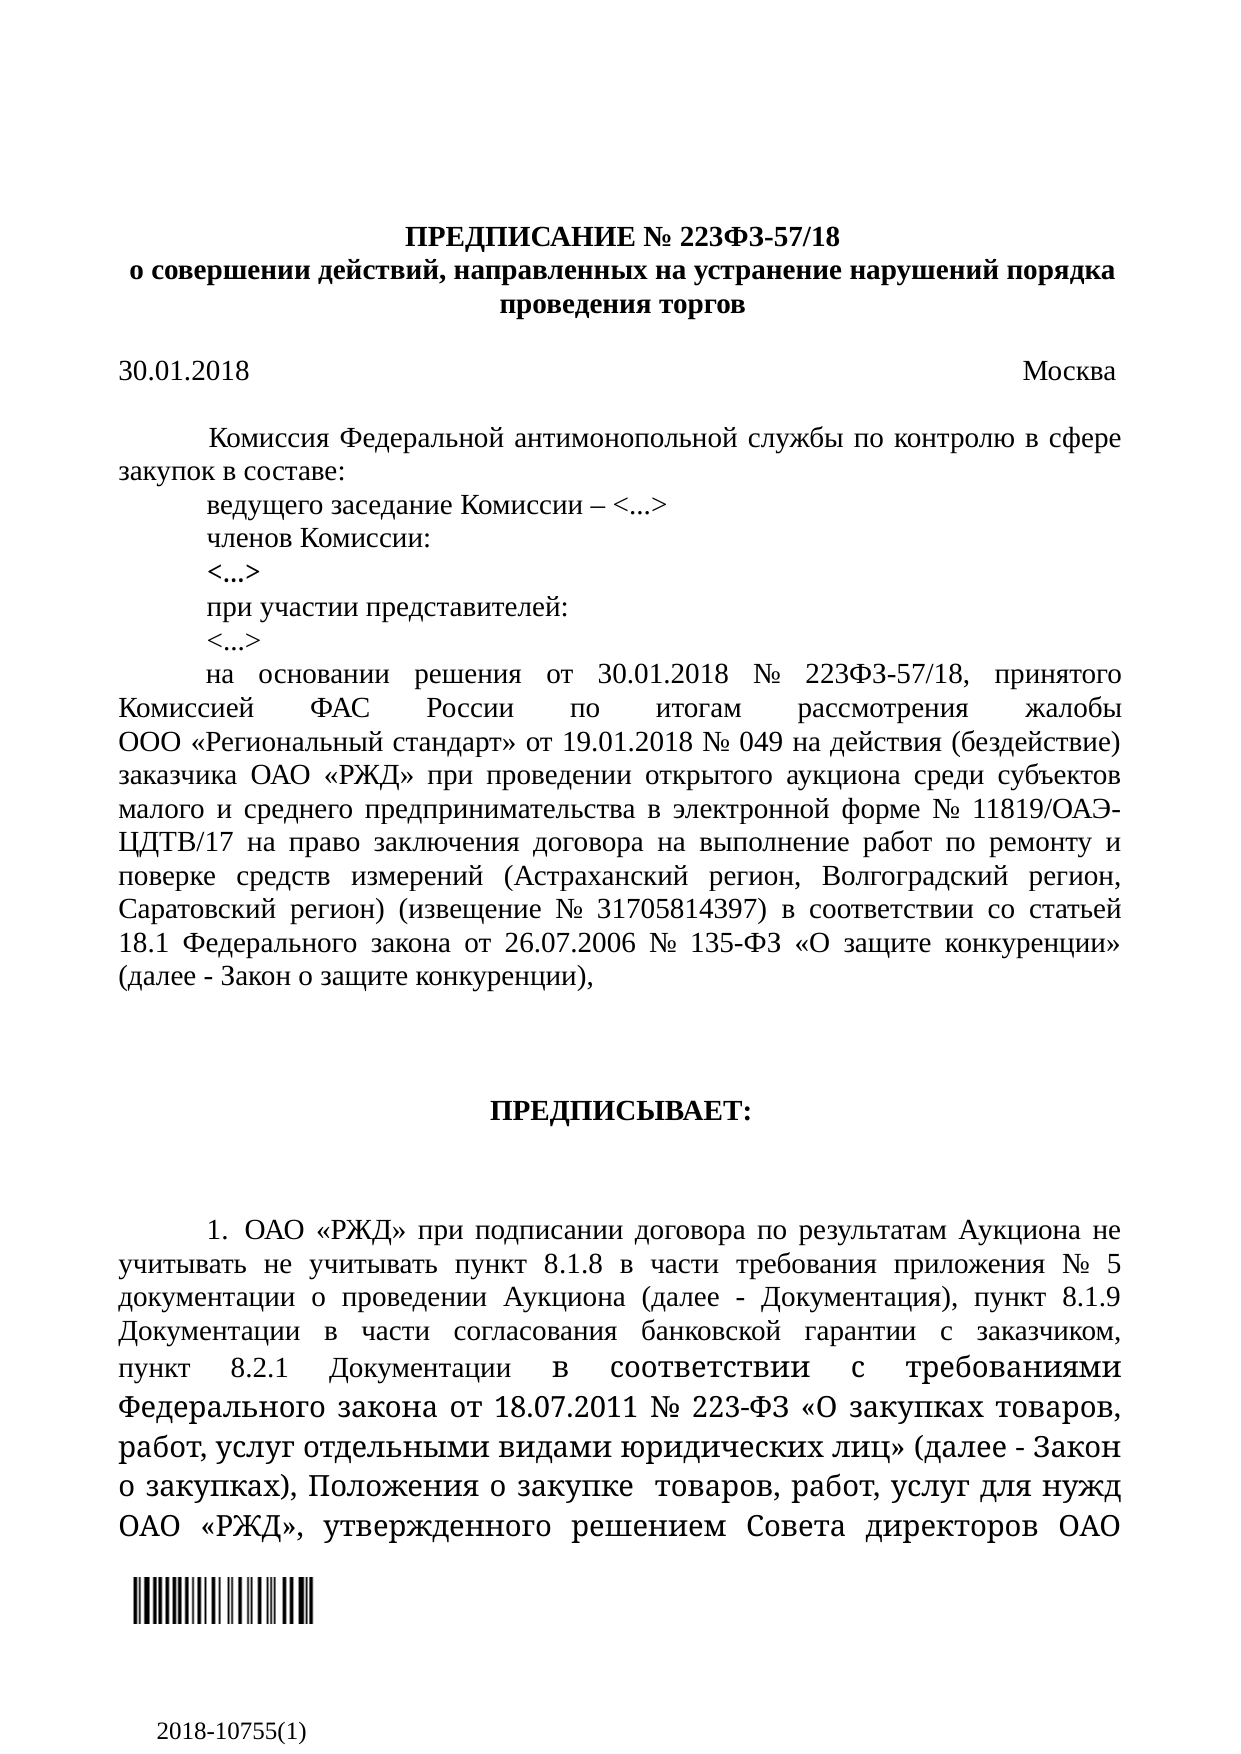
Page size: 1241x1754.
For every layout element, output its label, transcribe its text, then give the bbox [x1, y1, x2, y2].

text ПРЕДПИСЫВАЕТ: [118, 1093, 1122, 1126]
list ОАО «РЖД» при подписании договора по результатам Аукциона не учитывать не учитывать пункт 8.1.8 в части требования приложения № 5 документации о проведении Аукциона (далее - Документация), пункт 8.1.9 Документации в части согласования банковской гарантии с заказчиком, пункт 8.2.1 Документации в соответствии с требованиями Федерального закона от 18.07.2011 № 223-ФЗ «О закупках товаров, работ, услуг отдельными видами юридических лиц» (далее - Закон о закупках), Положения о закупке товаров, работ, услуг для нужд ОАО «РЖД», утвержденного решением Совета директоров ОАО [118, 1212, 1122, 1545]
text на основании решения от 30.01.2018 № 223ФЗ-57/18, принятого Комиссией ФАС России по итогам рассмотрения жалобы ООО «Региональный стандарт» от 19.01.2018 № 049 на действия (бездействие) заказчика ОАО «РЖД» при проведении открытого аукциона среди субъектов малого и среднего предпринимательства в электронной форме № 11819/ОАЭ-ЦДТВ/17 на право заключения договора на выполнение работ по ремонту и поверке средств измерений (Астраханский регион, Волгоградский регион, Саратовский регион) (извещение № 31705814397) в соответствии со статьей 18.1 Федерального закона от 26.07.2006 № 135-ФЗ «О защите конкуренции» (далее - Закон о защите конкуренции), [118, 657, 1122, 992]
text членов Комиссии: [118, 521, 1122, 554]
text Комиссия Федеральной антимонопольной службы по контролю в сфере закупок в составе: [118, 420, 1122, 487]
text 30.01.2018 Москва [118, 353, 1122, 386]
text при участии представителей: [118, 589, 1122, 623]
text ПРЕДПИСАНИЕ № 223ФЗ-57/18 [123, 219, 1122, 252]
text <...> [118, 623, 1122, 657]
text о совершении действий, направленных на устранение нарушений порядка проведения торгов [123, 252, 1122, 319]
text ведущего заседание Комиссии – <...> [118, 487, 1122, 521]
picture [118, 1577, 331, 1624]
text <...> [118, 554, 1122, 589]
